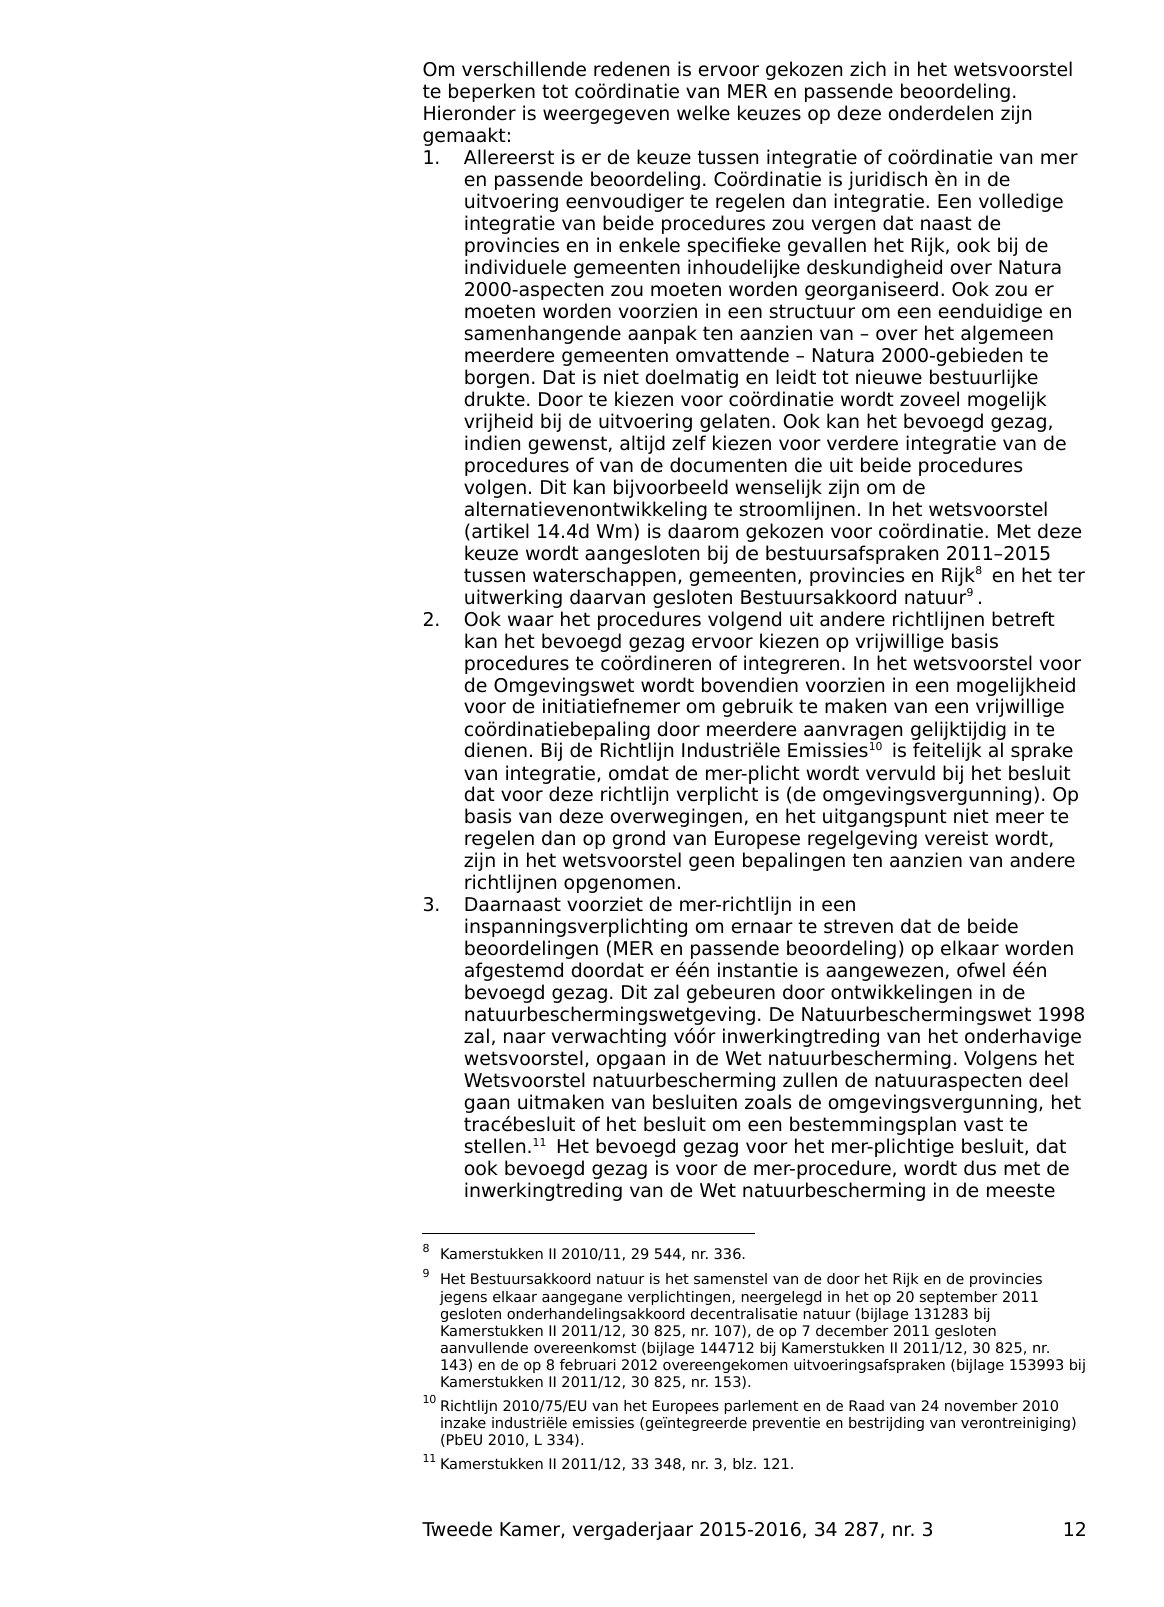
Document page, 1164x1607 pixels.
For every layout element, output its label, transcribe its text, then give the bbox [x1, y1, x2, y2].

text 2. Ook waar het procedures volgend uit andere richtlijnen betreft kan het bevoegd gezag ervoor kiezen op vrijwillige basis procedures te coördineren of integreren. In het wetsvoorstel voor de Omgevingswet wordt bovendien voorzien in een mogelijkheid voor de initiatiefnemer om gebruik te maken van een vrijwillige coördinatiebepaling door meerdere aanvragen gelijktijdig in te dienen. Bij de Richtlijn Industriële Emissies is feitelijk al sprake van integratie, omdat de mer-plicht wordt vervuld bij het besluit dat voor deze richtlijn verplicht is (de omgevingsvergunning). Op basis van deze overwegingen, en het uitgangspunt niet meer te regelen dan op grond van Europese regelgeving vereist wordt, zijn in het wetsvoorstel geen bepalingen ten aanzien van andere richtlijnen opgenomen. [422, 608, 1087, 894]
text Kamerstukken II 2011/12, 33 348, nr. 3, blz. 121. [422, 1452, 1087, 1474]
text 1. Allereerst is er de keuze tussen integratie of coördinatie van mer en passende beoordeling. Coördinatie is juridisch èn in de uitvoering eenvoudiger te regelen dan integratie. Een volledige integratie van beide procedures zou vergen dat naast de provincies en in enkele specifieke gevallen het Rijk, ook bij de individuele gemeenten inhoudelijke deskundigheid over Natura 2000-aspecten zou moeten worden georganiseerd. Ook zou er moeten worden voorzien in een structuur om een eenduidige en samenhangende aanpak ten aanzien van – over het algemeen meerdere gemeenten omvattende – Natura 2000-gebieden te borgen. Dat is niet doelmatig en leidt tot nieuwe bestuurlijke drukte. Door te kiezen voor coördinatie wordt zoveel mogelijk vrijheid bij de uitvoering gelaten. Ook kan het bevoegd gezag, indien gewenst, altijd zelf kiezen voor verdere integratie van de procedures of van de documenten die uit beide procedures volgen. Dit kan bijvoorbeeld wenselijk zijn om de alternatievenontwikkeling te stroomlijnen. In het wetsvoorstel (artikel 14.4d Wm) is daarom gekozen voor coördinatie. Met deze keuze wordt aangesloten bij de bestuursafspraken 2011–2015 tussen waterschappen, gemeenten, provincies en Rijk en het ter uitwerking daarvan gesloten Bestuursakkoord natuur. [422, 147, 1087, 608]
text Het Bestuursakkoord natuur is het samenstel van de door het Rijk en de provincies jegens elkaar aangegane verplichtingen, neergelegd in het op 20 september 2011 gesloten onderhandelingsakkoord decentralisatie natuur (bijlage 131283 bij Kamerstukken II 2011/12, 30 825, nr. 107), de op 7 december 2011 gesloten aanvullende overeenkomst (bijlage 144712 bij Kamerstukken II 2011/12, 30 825, nr. 143) en de op 8 februari 2012 overeengekomen uitvoeringsafspraken (bijlage 153993 bij Kamerstukken II 2011/12, 30 825, nr. 153). [422, 1267, 1087, 1391]
text Kamerstukken II 2010/11, 29 544, nr. 336. [422, 1242, 1087, 1264]
text Om verschillende redenen is ervoor gekozen zich in het wetsvoorstel te beperken tot coördinatie van MER en passende beoordeling. Hieronder is weergegeven welke keuzes op deze onderdelen zijn gemaakt: [422, 59, 1087, 147]
text 3. Daarnaast voorziet de mer-richtlijn in een inspanningsverplichting om ernaar te streven dat de beide beoordelingen (MER en passende beoordeling) op elkaar worden afgestemd doordat er één instantie is aangewezen, ofwel één bevoegd gezag. Dit zal gebeuren door ontwikkelingen in de natuurbeschermingswetgeving. De Natuurbeschermingswet 1998 zal, naar verwachting vóór inwerkingtreding van het onderhavige wetsvoorstel, opgaan in de Wet natuurbescherming. Volgens het Wetsvoorstel natuurbescherming zullen de natuuraspecten deel gaan uitmaken van besluiten zoals de omgevingsvergunning, het tracébesluit of het besluit om een bestemmingsplan vast te stellen. Het bevoegd gezag voor het mer-plichtige besluit, dat ook bevoegd gezag is voor de mer-procedure, wordt dus met de inwerkingtreding van de Wet natuurbescherming in de meeste [422, 894, 1087, 1202]
text Richtlijn 2010/75/EU van het Europees parlement en de Raad van 24 november 2010 inzake industriële emissies (geïntegreerde preventie en bestrijding van verontreiniging) (PbEU 2010, L 334). [422, 1393, 1087, 1449]
